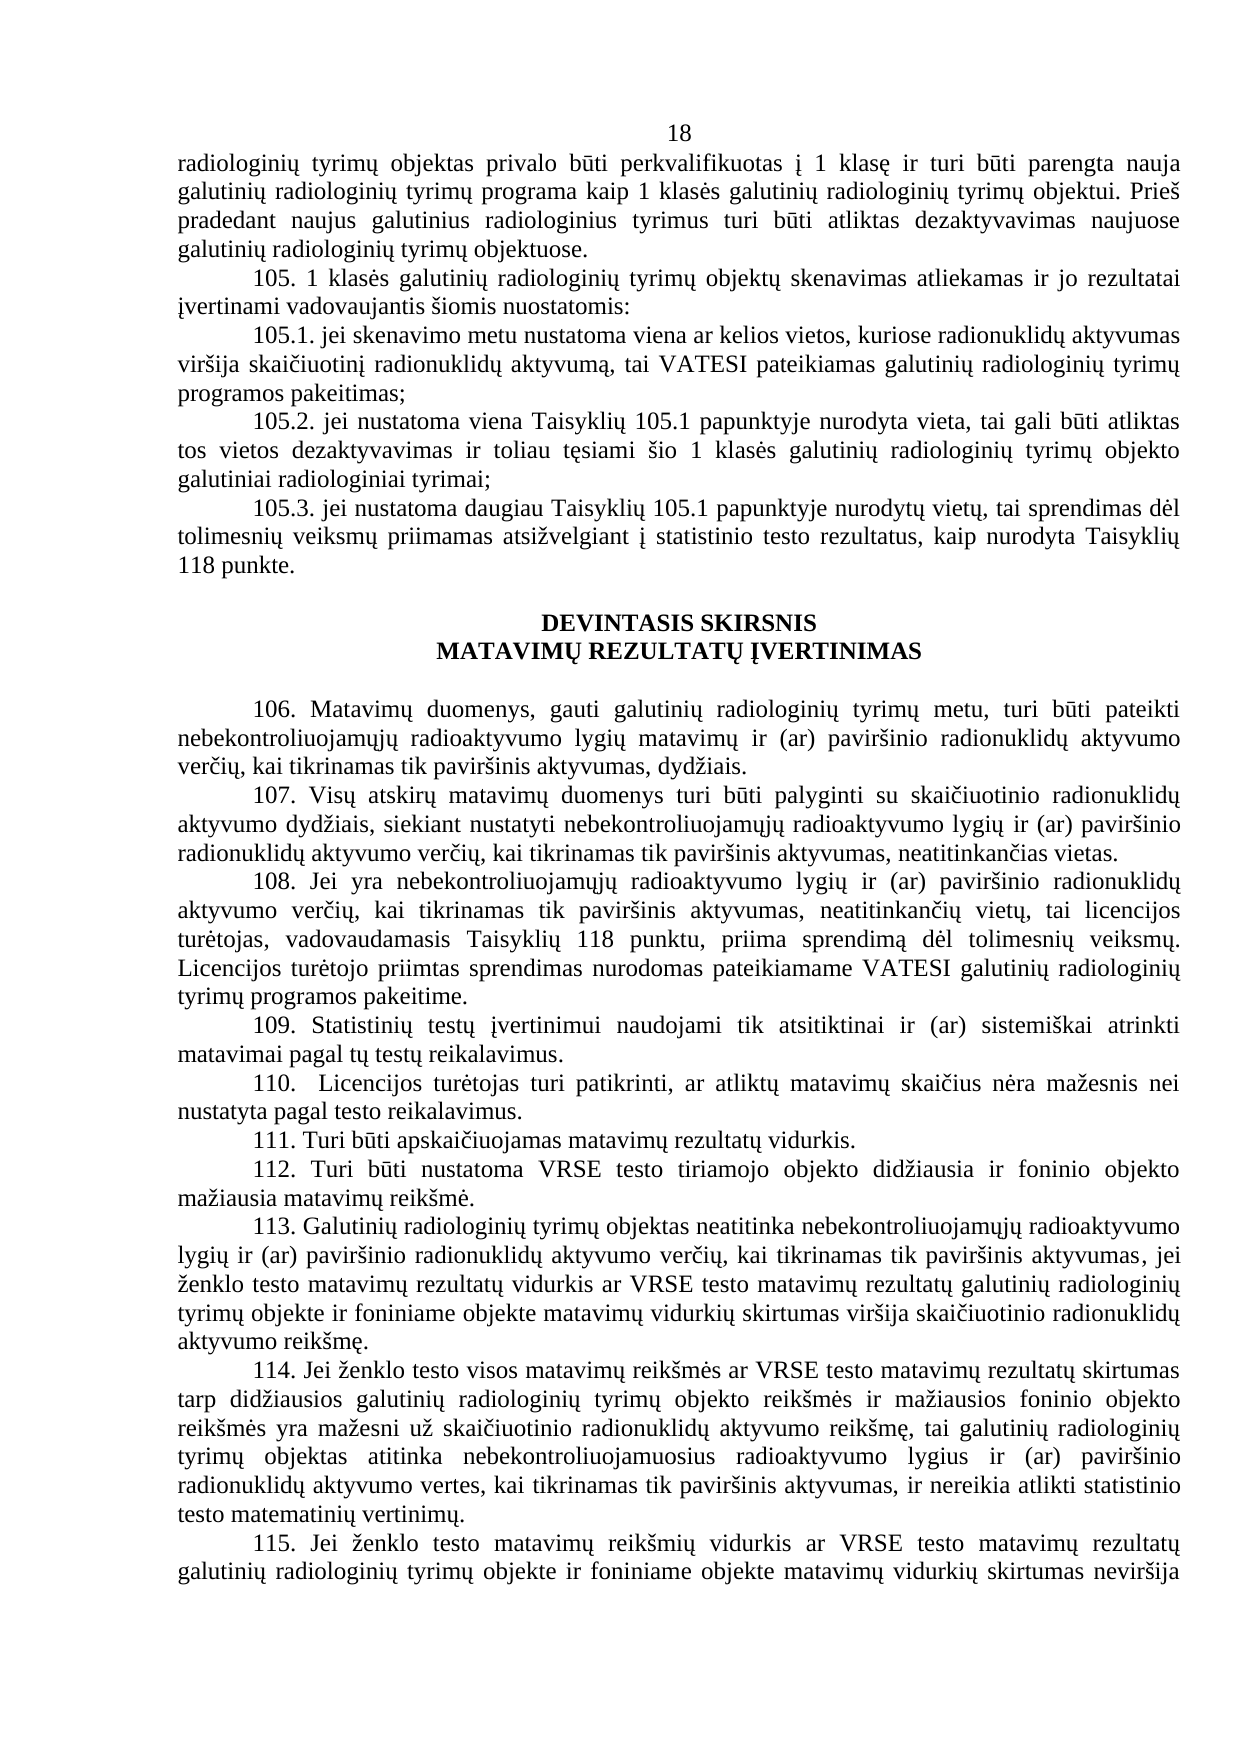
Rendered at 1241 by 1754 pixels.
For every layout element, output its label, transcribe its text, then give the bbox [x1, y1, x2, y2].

text 105.3. jei nustatoma daugiau Taisyklių 105.1 papunktyje nurodytų vietų, tai sprendimas dėl tolimesnių veiksmų priimamas atsižvelgiant į statistinio testo rezultatus, kaip nurodyta Taisyklių 118 punkte. [177, 493, 1181, 579]
text 105.1. jei skenavimo metu nustatoma viena ar kelios vietos, kuriose radionuklidų aktyvumas viršija skaičiuotinį radionuklidų aktyvumą, tai VATESI pateikiamas galutinių radiologinių tyrimų programos pakeitimas; [177, 320, 1181, 406]
text MATAVIMŲ REZULTATŲ ĮVERTINIMAS [177, 636, 1181, 665]
text 111. Turi būti apskaičiuojamas matavimų rezultatų vidurkis. [177, 1125, 1181, 1154]
text radiologinių tyrimų objektas privalo būti perkvalifikuotas į 1 klasę ir turi būti parengta nauja galutinių radiologinių tyrimų programa kaip 1 klasės galutinių radiologinių tyrimų objektui. Prieš pradedant naujus galutinius radiologinius tyrimus turi būti atliktas dezaktyvavimas naujuose galutinių radiologinių tyrimų objektuose. [177, 148, 1181, 263]
text 113. Galutinių radiologinių tyrimų objektas neatitinka nebekontroliuojamųjų radioaktyvumo lygių ir (ar) paviršinio radionuklidų aktyvumo verčių, kai tikrinamas tik paviršinis aktyvumas, jei ženklo testo matavimų rezultatų vidurkis ar VRSE testo matavimų rezultatų galutinių radiologinių tyrimų objekte ir foniniame objekte matavimų vidurkių skirtumas viršija skaičiuotinio radionuklidų aktyvumo reikšmę. [177, 1211, 1181, 1355]
text 112. Turi būti nustatoma VRSE testo tiriamojo objekto didžiausia ir foninio objekto mažiausia matavimų reikšmė. [177, 1154, 1181, 1211]
text 110. Licencijos turėtojas turi patikrinti, ar atliktų matavimų skaičius nėra mažesnis nei nustatyta pagal testo reikalavimus. [177, 1068, 1181, 1125]
text 115. Jei ženklo testo matavimų reikšmių vidurkis ar VRSE testo matavimų rezultatų galutinių radiologinių tyrimų objekte ir foniniame objekte matavimų vidurkių skirtumas neviršija [177, 1528, 1181, 1585]
text 106. Matavimų duomenys, gauti galutinių radiologinių tyrimų metu, turi būti pateikti nebekontroliuojamųjų radioaktyvumo lygių matavimų ir (ar) paviršinio radionuklidų aktyvumo verčių, kai tikrinamas tik paviršinis aktyvumas, dydžiais. [177, 694, 1181, 780]
text DEVINTASIS SKIRSNIS [177, 608, 1181, 636]
text 108. Jei yra nebekontroliuojamųjų radioaktyvumo lygių ir (ar) paviršinio radionuklidų aktyvumo verčių, kai tikrinamas tik paviršinis aktyvumas, neatitinkančių vietų, tai licencijos turėtojas, vadovaudamasis Taisyklių 118 punktu, priima sprendimą dėl tolimesnių veiksmų. Licencijos turėtojo priimtas sprendimas nurodomas pateikiamame VATESI galutinių radiologinių tyrimų programos pakeitime. [177, 866, 1181, 1010]
text 105.2. jei nustatoma viena Taisyklių 105.1 papunktyje nurodyta vieta, tai gali būti atliktas tos vietos dezaktyvavimas ir toliau tęsiami šio 1 klasės galutinių radiologinių tyrimų objekto galutiniai radiologiniai tyrimai; [177, 406, 1181, 493]
text 105. 1 klasės galutinių radiologinių tyrimų objektų skenavimas atliekamas ir jo rezultatai įvertinami vadovaujantis šiomis nuostatomis: [177, 263, 1181, 320]
text 109. Statistinių testų įvertinimui naudojami tik atsitiktinai ir (ar) sistemiškai atrinkti matavimai pagal tų testų reikalavimus. [177, 1010, 1181, 1068]
text 107. Visų atskirų matavimų duomenys turi būti palyginti su skaičiuotinio radionuklidų aktyvumo dydžiais, siekiant nustatyti nebekontroliuojamųjų radioaktyvumo lygių ir (ar) paviršinio radionuklidų aktyvumo verčių, kai tikrinamas tik paviršinis aktyvumas, neatitinkančias vietas. [177, 780, 1181, 866]
text 114. Jei ženklo testo visos matavimų reikšmės ar VRSE testo matavimų rezultatų skirtumas tarp didžiausios galutinių radiologinių tyrimų objekto reikšmės ir mažiausios foninio objekto reikšmės yra mažesni už skaičiuotinio radionuklidų aktyvumo reikšmę, tai galutinių radiologinių tyrimų objektas atitinka nebekontroliuojamuosius radioaktyvumo lygius ir (ar) paviršinio radionuklidų aktyvumo vertes, kai tikrinamas tik paviršinis aktyvumas, ir nereikia atlikti statistinio testo matematinių vertinimų. [177, 1355, 1181, 1528]
